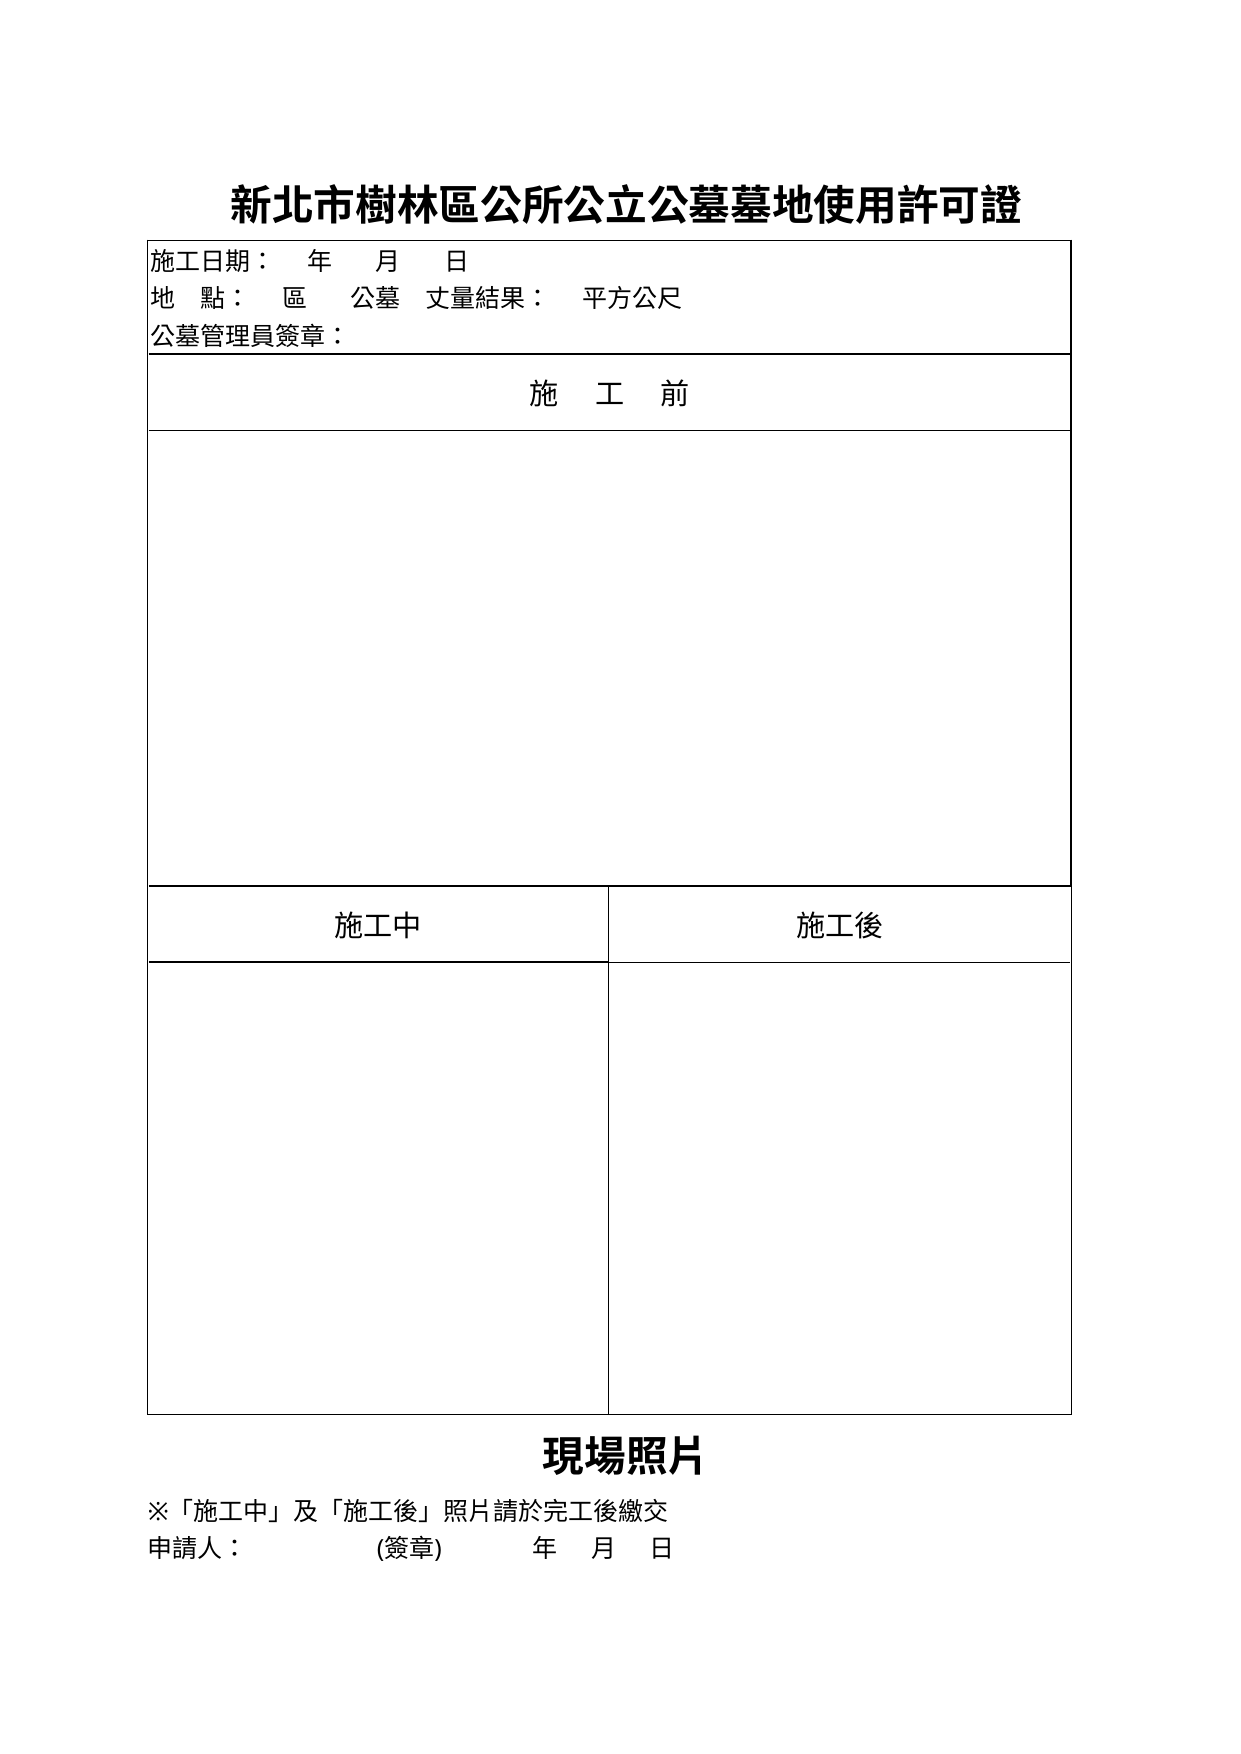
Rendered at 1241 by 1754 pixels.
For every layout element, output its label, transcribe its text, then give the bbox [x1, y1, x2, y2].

table_cell 施工後 [609, 887, 1071, 961]
text 申請人： (簽章) 年 月 日 [148, 1528, 1104, 1565]
table_cell [148, 962, 608, 1414]
text 現場照片 [148, 1415, 1104, 1490]
text ※「施工中」及「施工後」照片請於完工後繳交 [148, 1490, 1104, 1528]
table_cell [148, 431, 1070, 885]
text 新北市樹林區公所公立公墓墓地使用許可證 [148, 164, 1104, 239]
table_cell 施工中 [148, 886, 608, 961]
table_header 施工日期： 年 月 日 地 點： 區 公墓 丈量結果： 平方公尺 公墓管理員簽章： [148, 241, 1070, 353]
table_cell 施 工 前 [148, 354, 1070, 429]
table_cell [609, 961, 1071, 1414]
